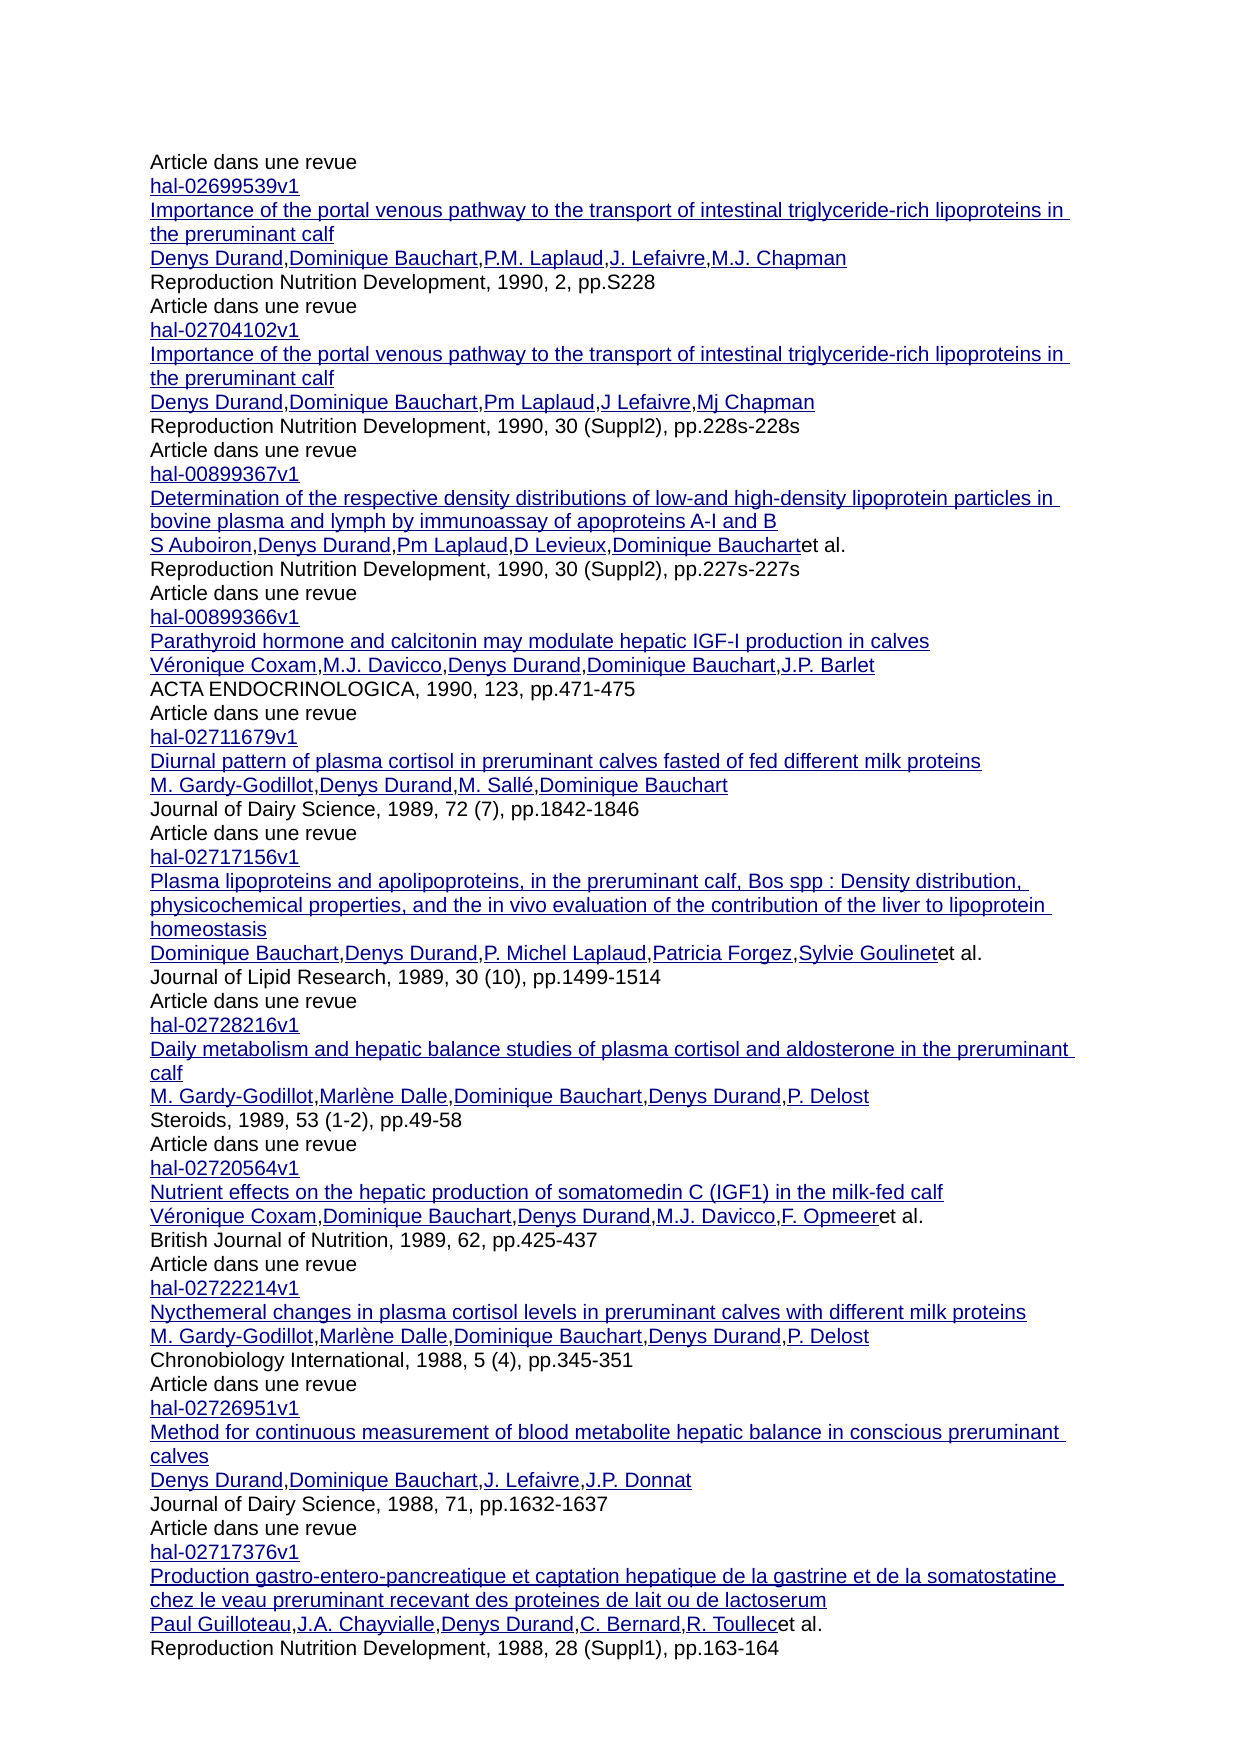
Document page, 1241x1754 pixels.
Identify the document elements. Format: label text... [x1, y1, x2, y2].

table_cell Diurnal pattern of plasma cortisol in preruminant calves fasted of fed different milk proteins M. Gardy-Godillot,Denys Durand,M. Sallé,Dominique Bauchart Journal of Dairy Science, 1989, 72 (7), pp.1842-1846 Article dans une revue hal-02717156v1 [150, 749, 1090, 869]
table_cell Production gastro-entero-pancreatique et captation hepatique de la gastrine et de la somatostatine chez le veau preruminant recevant des proteines de lait ou de lactoserum Paul Guilloteau,J.A. Chayvialle,Denys Durand,C. Bernard,R. Toullecet al. Reproduction Nutrition Development, 1988, 28 (Suppl1), pp.163-164 [150, 1564, 1090, 1659]
table_cell Importance of the portal venous pathway to the transport of intestinal triglyceride-rich lipoproteins in the preruminant calf Denys Durand,Dominique Bauchart,P.M. Laplaud,J. Lefaivre,M.J. Chapman Reproduction Nutrition Development, 1990, 2, pp.S228 Article dans une revue hal-02704102v1 [150, 198, 1090, 342]
table_cell Article dans une revue hal-02699539v1 [150, 150, 1090, 198]
table_cell Nycthemeral changes in plasma cortisol levels in preruminant calves with different milk proteins M. Gardy-Godillot,Marlène Dalle,Dominique Bauchart,Denys Durand,P. Delost Chronobiology International, 1988, 5 (4), pp.345-351 Article dans une revue hal-02726951v1 [150, 1300, 1090, 1420]
table_cell Importance of the portal venous pathway to the transport of intestinal triglyceride-rich lipoproteins in the preruminant calf Denys Durand,Dominique Bauchart,Pm Laplaud,J Lefaivre,Mj Chapman Reproduction Nutrition Development, 1990, 30 (Suppl2), pp.228s-228s Article dans une revue hal-00899367v1 [150, 342, 1090, 485]
table_cell Nutrient effects on the hepatic production of somatomedin C (IGF1) in the milk-fed calf Véronique Coxam,Dominique Bauchart,Denys Durand,M.J. Davicco,F. Opmeeret al. British Journal of Nutrition, 1989, 62, pp.425-437 Article dans une revue hal-02722214v1 [150, 1180, 1090, 1300]
table_cell Determination of the respective density distributions of low-and high-density lipoprotein particles in bovine plasma and lymph by immunoassay of apoproteins A-I and B S Auboiron,Denys Durand,Pm Laplaud,D Levieux,Dominique Bauchartet al. Reproduction Nutrition Development, 1990, 30 (Suppl2), pp.227s-227s Article dans une revue hal-00899366v1 [150, 485, 1090, 629]
table_cell Daily metabolism and hepatic balance studies of plasma cortisol and aldosterone in the preruminant calf M. Gardy-Godillot,Marlène Dalle,Dominique Bauchart,Denys Durand,P. Delost Steroids, 1989, 53 (1-2), pp.49-58 Article dans une revue hal-02720564v1 [150, 1036, 1090, 1180]
table_cell Plasma lipoproteins and apolipoproteins, in the preruminant calf, Bos spp : Density distribution, physicochemical properties, and the in vivo evaluation of the contribution of the liver to lipoprotein homeostasis Dominique Bauchart,Denys Durand,P. Michel Laplaud,Patricia Forgez,Sylvie Goulinetet al. Journal of Lipid Research, 1989, 30 (10), pp.1499-1514 Article dans une revue hal-02728216v1 [150, 869, 1090, 1036]
table_cell Parathyroid hormone and calcitonin may modulate hepatic IGF-I production in calves Véronique Coxam,M.J. Davicco,Denys Durand,Dominique Bauchart,J.P. Barlet ACTA ENDOCRINOLOGICA, 1990, 123, pp.471-475 Article dans une revue hal-02711679v1 [150, 629, 1090, 749]
table_cell Method for continuous measurement of blood metabolite hepatic balance in conscious preruminant calves Denys Durand,Dominique Bauchart,J. Lefaivre,J.P. Donnat Journal of Dairy Science, 1988, 71, pp.1632-1637 Article dans une revue hal-02717376v1 [150, 1420, 1090, 1563]
